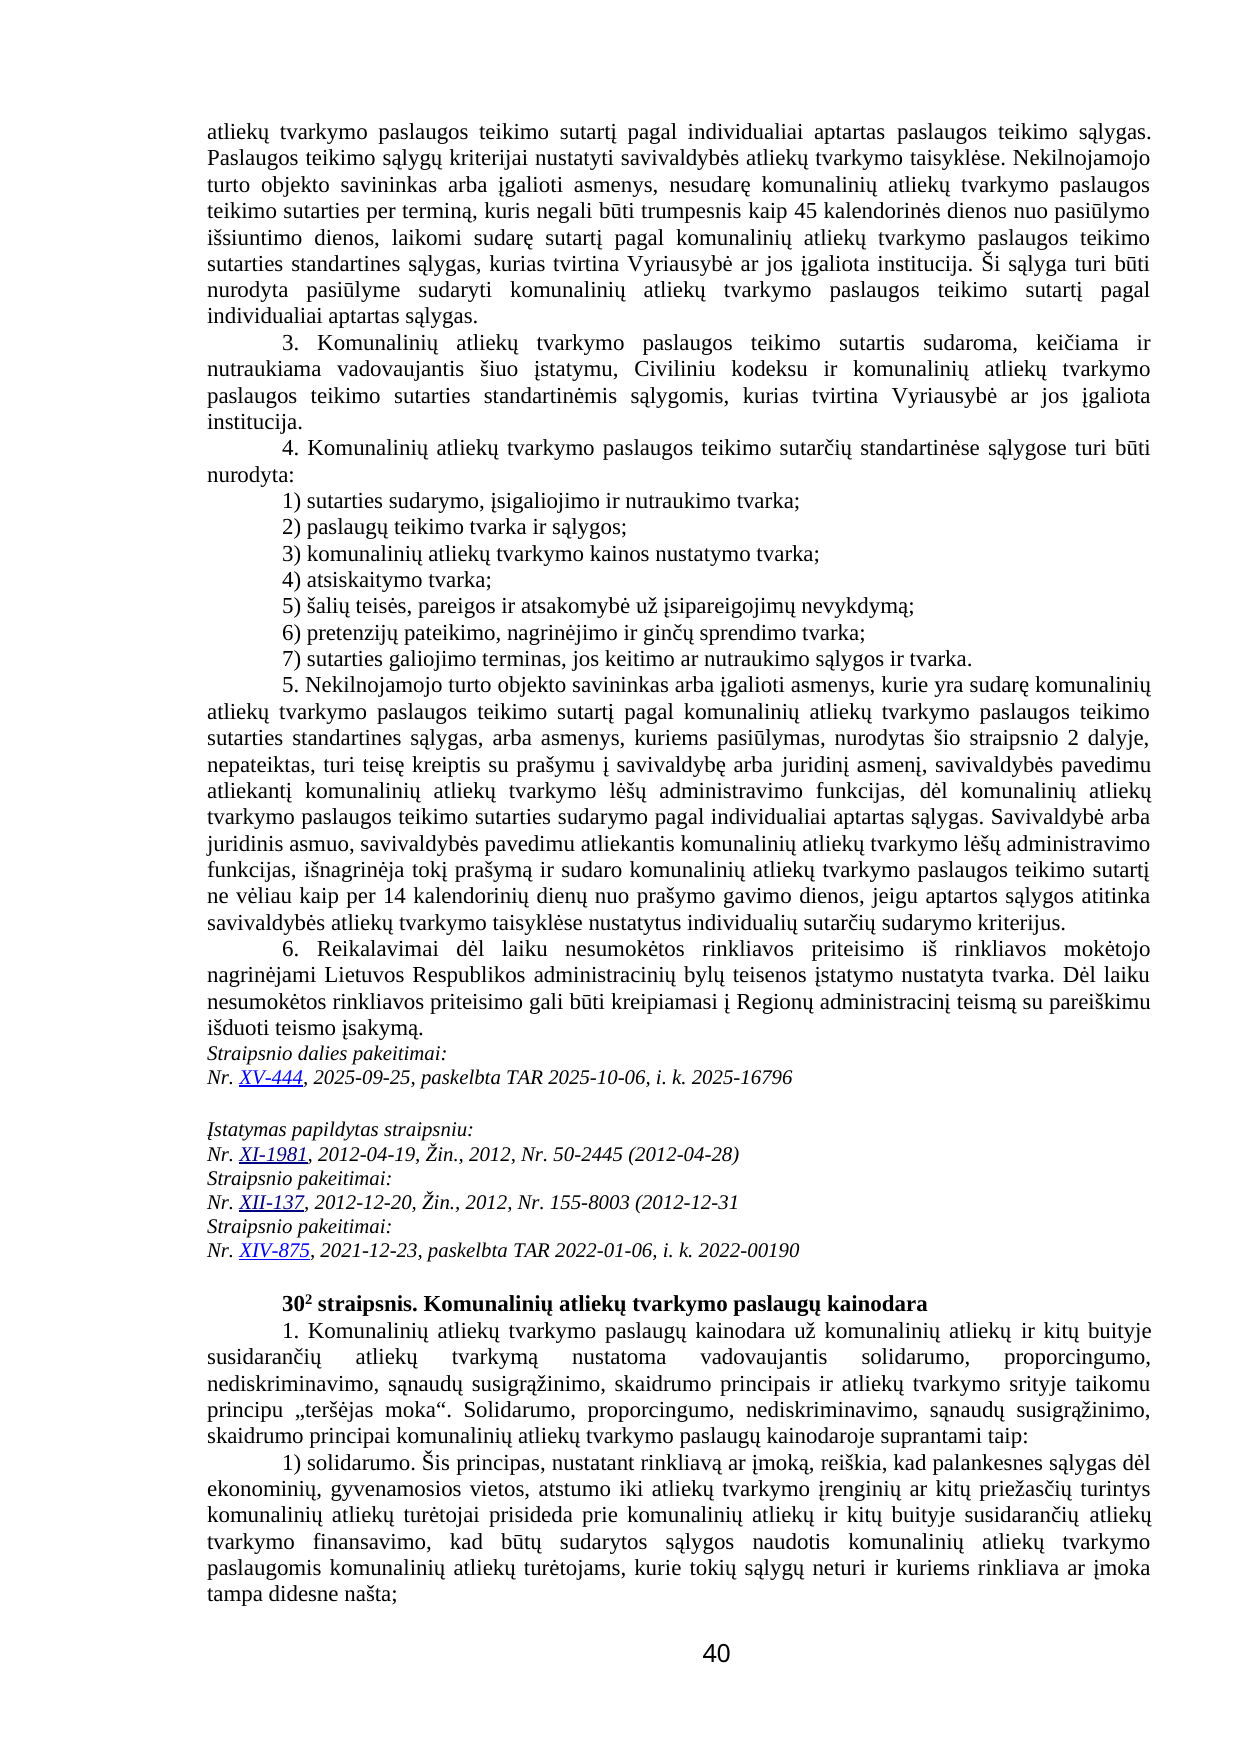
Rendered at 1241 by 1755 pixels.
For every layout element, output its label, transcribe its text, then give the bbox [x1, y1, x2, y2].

text 5) šalių teisės, pareigos ir atsakomybė už įsipareigojimų nevykdymą; [207, 592, 1152, 619]
text Nr. XV-444, 2025-09-25, paskelbta TAR 2025-10-06, i. k. 2025-16796 [207, 1064, 1152, 1089]
text 6. Reikalavimai dėl laiku nesumokėtos rinkliavos priteisimo iš rinkliavos mokėtojo nagrinėjami Lietuvos Respublikos administracinių bylų teisenos įstatymo nustatyta tvarka. Dėl laiku nesumokėtos rinkliavos priteisimo gali būti kreipiamasi į Regionų administracinį teismą su pareiškimu išduoti teismo įsakymą. [207, 935, 1152, 1041]
text Straipsnio dalies pakeitimai: [207, 1041, 1152, 1064]
text Straipsnio pakeitimai: [207, 1166, 1152, 1189]
text 5. Nekilnojamojo turto objekto savininkas arba įgalioti asmenys, kurie yra sudarę komunalinių atliekų tvarkymo paslaugos teikimo sutartį pagal komunalinių atliekų tvarkymo paslaugos teikimo sutarties standartines sąlygas, arba asmenys, kuriems pasiūlymas, nurodytas šio straipsnio 2 dalyje, nepateiktas, turi teisę kreiptis su prašymu į savivaldybę arba juridinį asmenį, savivaldybės pavedimu atliekantį komunalinių atliekų tvarkymo lėšų administravimo funkcijas, dėl komunalinių atliekų tvarkymo paslaugos teikimo sutarties sudarymo pagal individualiai aptartas sąlygas. Savivaldybė arba juridinis asmuo, savivaldybės pavedimu atliekantis komunalinių atliekų tvarkymo lėšų administravimo funkcijas, išnagrinėja tokį prašymą ir sudaro komunalinių atliekų tvarkymo paslaugos teikimo sutartį ne vėliau kaip per 14 kalendorinių dienų nuo prašymo gavimo dienos, jeigu aptartos sąlygos atitinka savivaldybės atliekų tvarkymo taisyklėse nustatytus individualių sutarčių sudarymo kriterijus. [207, 672, 1152, 935]
text 1. Komunalinių atliekų tvarkymo paslaugų kainodara už komunalinių atliekų ir kitų buityje susidarančių atliekų tvarkymą nustatoma vadovaujantis solidarumo, proporcingumo, nediskriminavimo, sąnaudų susigrąžinimo, skaidrumo principais ir atliekų tvarkymo srityje taikomu principu „teršėjas moka“. Solidarumo, proporcingumo, nediskriminavimo, sąnaudų susigrąžinimo, skaidrumo principai komunalinių atliekų tvarkymo paslaugų kainodaroje suprantami taip: [207, 1317, 1152, 1449]
text 3. Komunalinių atliekų tvarkymo paslaugos teikimo sutartis sudaroma, keičiama ir nutraukiama vadovaujantis šiuo įstatymu, Civiliniu kodeksu ir komunalinių atliekų tvarkymo paslaugos teikimo sutarties standartinėmis sąlygomis, kurias tvirtina Vyriausybė ar jos įgaliota institucija. [207, 329, 1152, 434]
text 6) pretenzijų pateikimo, nagrinėjimo ir ginčų sprendimo tvarka; [207, 619, 1152, 645]
text Nr. XIV-875, 2021-12-23, paskelbta TAR 2022-01-06, i. k. 2022-00190 [207, 1238, 1152, 1262]
text 302 straipsnis. Komunalinių atliekų tvarkymo paslaugų kainodara [207, 1291, 1152, 1317]
text 1) sutarties sudarymo, įsigaliojimo ir nutraukimo tvarka; [207, 487, 1152, 513]
text 7) sutarties galiojimo terminas, jos keitimo ar nutraukimo sąlygos ir tvarka. [207, 645, 1152, 672]
text 3) komunalinių atliekų tvarkymo kainos nustatymo tvarka; [207, 540, 1152, 566]
text 1) solidarumo. Šis principas, nustatant rinkliavą ar įmoką, reiškia, kad palankesnes sąlygas dėl ekonominių, gyvenamosios vietos, atstumo iki atliekų tvarkymo įrenginių ar kitų priežasčių turintys komunalinių atliekų turėtojai prisideda prie komunalinių atliekų ir kitų buityje susidarančių atliekų tvarkymo finansavimo, kad būtų sudarytos sąlygos naudotis komunalinių atliekų tvarkymo paslaugomis komunalinių atliekų turėtojams, kurie tokių sąlygų neturi ir kuriems rinkliava ar įmoka tampa didesne našta; [207, 1449, 1152, 1607]
text Įstatymas papildytas straipsniu: [207, 1117, 1152, 1141]
text 2) paslaugų teikimo tvarka ir sąlygos; [207, 513, 1152, 540]
text Nr. XI-1981, 2012-04-19, Žin., 2012, Nr. 50-2445 (2012-04-28) [207, 1141, 1152, 1166]
text 4. Komunalinių atliekų tvarkymo paslaugos teikimo sutarčių standartinėse sąlygose turi būti nurodyta: [207, 434, 1152, 487]
text atliekų tvarkymo paslaugos teikimo sutartį pagal individualiai aptartas paslaugos teikimo sąlygas. Paslaugos teikimo sąlygų kriterijai nustatyti savivaldybės atliekų tvarkymo taisyklėse. Nekilnojamojo turto objekto savininkas arba įgalioti asmenys, nesudarę komunalinių atliekų tvarkymo paslaugos teikimo sutarties per terminą, kuris negali būti trumpesnis kaip 45 kalendorinės dienos nuo pasiūlymo išsiuntimo dienos, laikomi sudarę sutartį pagal komunalinių atliekų tvarkymo paslaugos teikimo sutarties standartines sąlygas, kurias tvirtina Vyriausybė ar jos įgaliota institucija. Ši sąlyga turi būti nurodyta pasiūlyme sudaryti komunalinių atliekų tvarkymo paslaugos teikimo sutartį pagal individualiai aptartas sąlygas. [207, 118, 1152, 329]
text Straipsnio pakeitimai: [207, 1214, 1152, 1238]
text Nr. XII-137, 2012-12-20, Žin., 2012, Nr. 155-8003 (2012-12-31 [207, 1189, 1152, 1214]
text 4) atsiskaitymo tvarka; [207, 566, 1152, 592]
